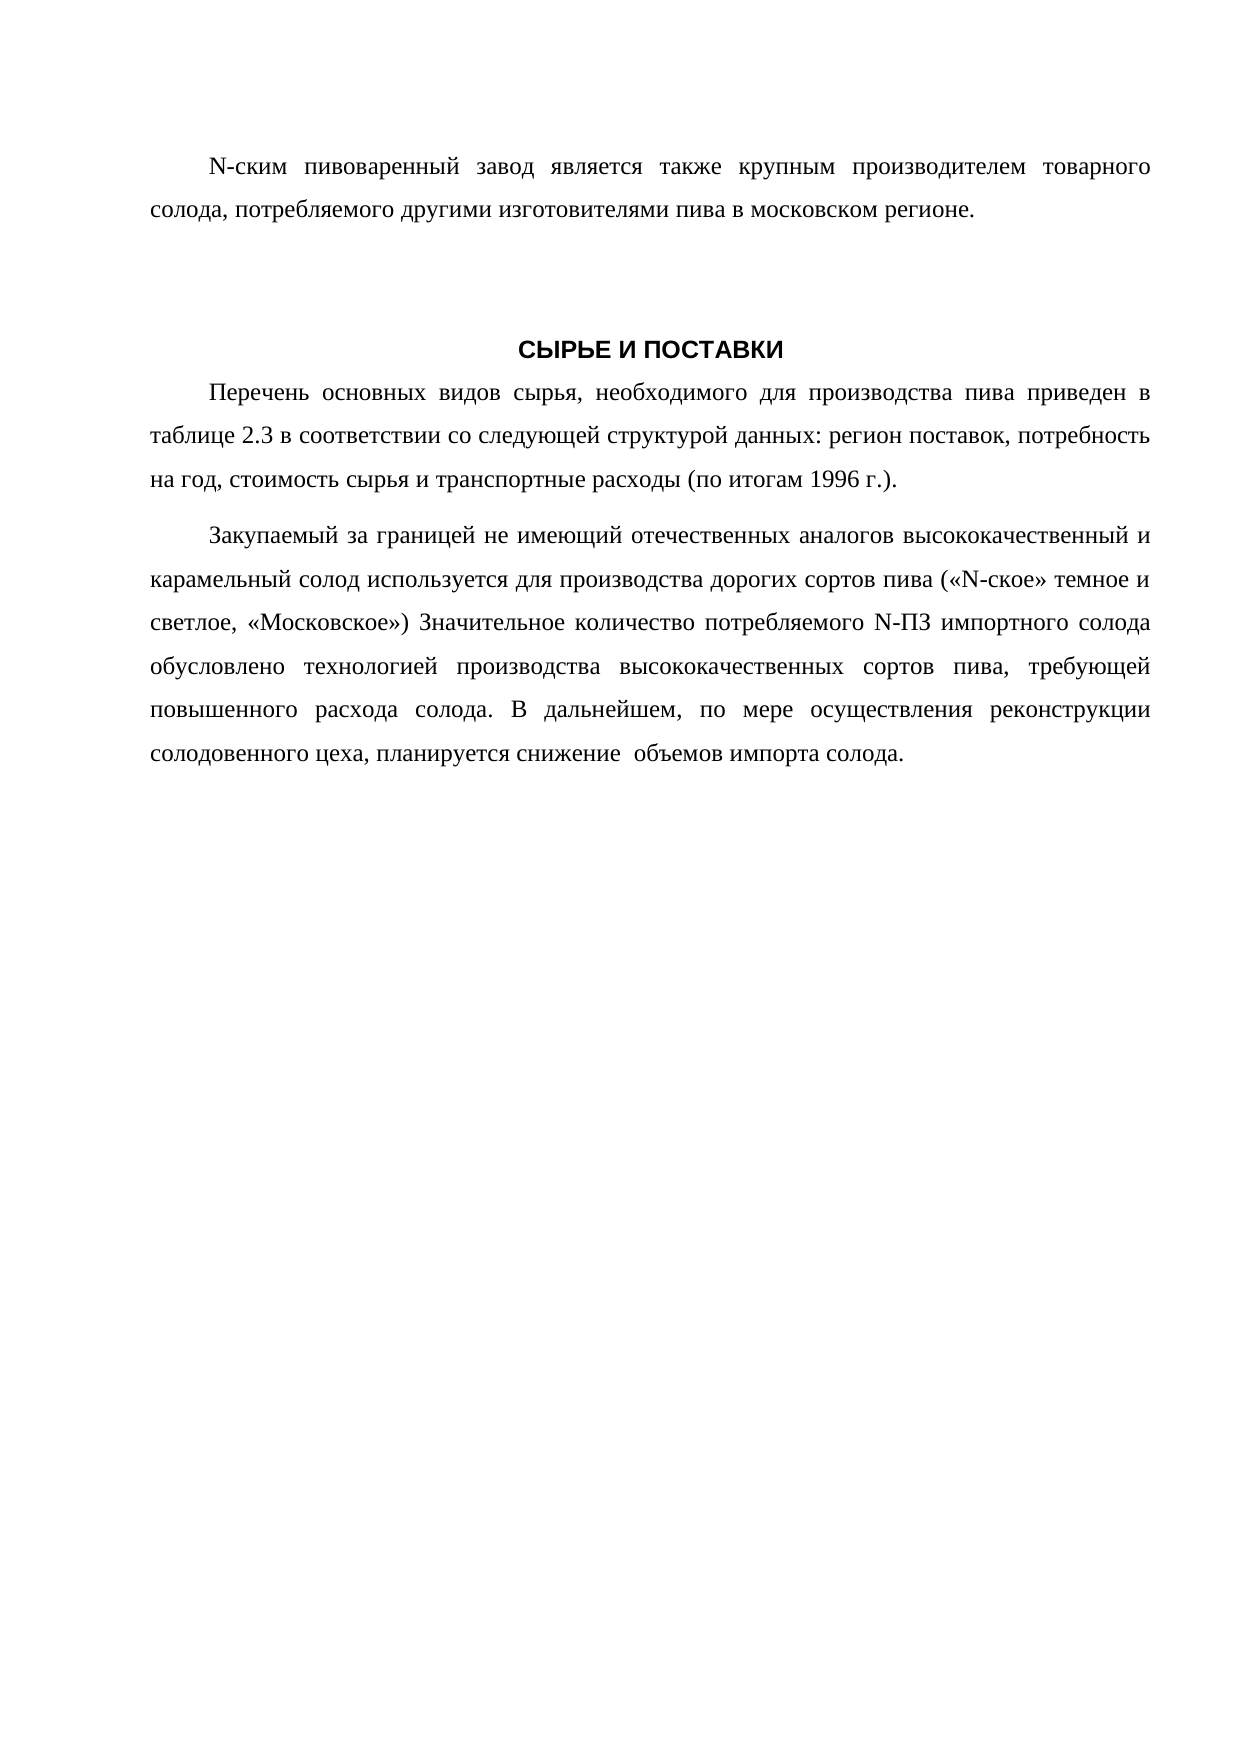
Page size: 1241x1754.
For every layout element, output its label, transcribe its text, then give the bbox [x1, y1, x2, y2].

text Закупаемый за границей не имеющий отечественных аналогов высококачественный и карамельный солод используется для производства дорогих сортов пива («N-ское» темное и светлое, «Московское») Значительное количество потребляемого N-ПЗ импортного солода обусловлено технологией производства высококачественных сортов пива, требующей повышенного расхода солода. В дальнейшем, по мере осуществления реконструкции солодовенного цеха, планируется снижение объемов импорта солода. [150, 520, 1152, 767]
text N-ским пивоваренный завод является также крупным производителем товарного солода, потребляемого другими изготовителями пива в московском регионе. [150, 151, 1152, 223]
text СЫРЬЕ И ПОСТАВКИ [150, 335, 1152, 364]
text Перечень основных видов сырья, необходимого для производства пива приведен в таблице 2.3 в соответствии со следующей структурой данных: регион поставок, потребность на год, стоимость сырья и транспортные расходы (по итогам 1996 г.). [150, 377, 1152, 493]
